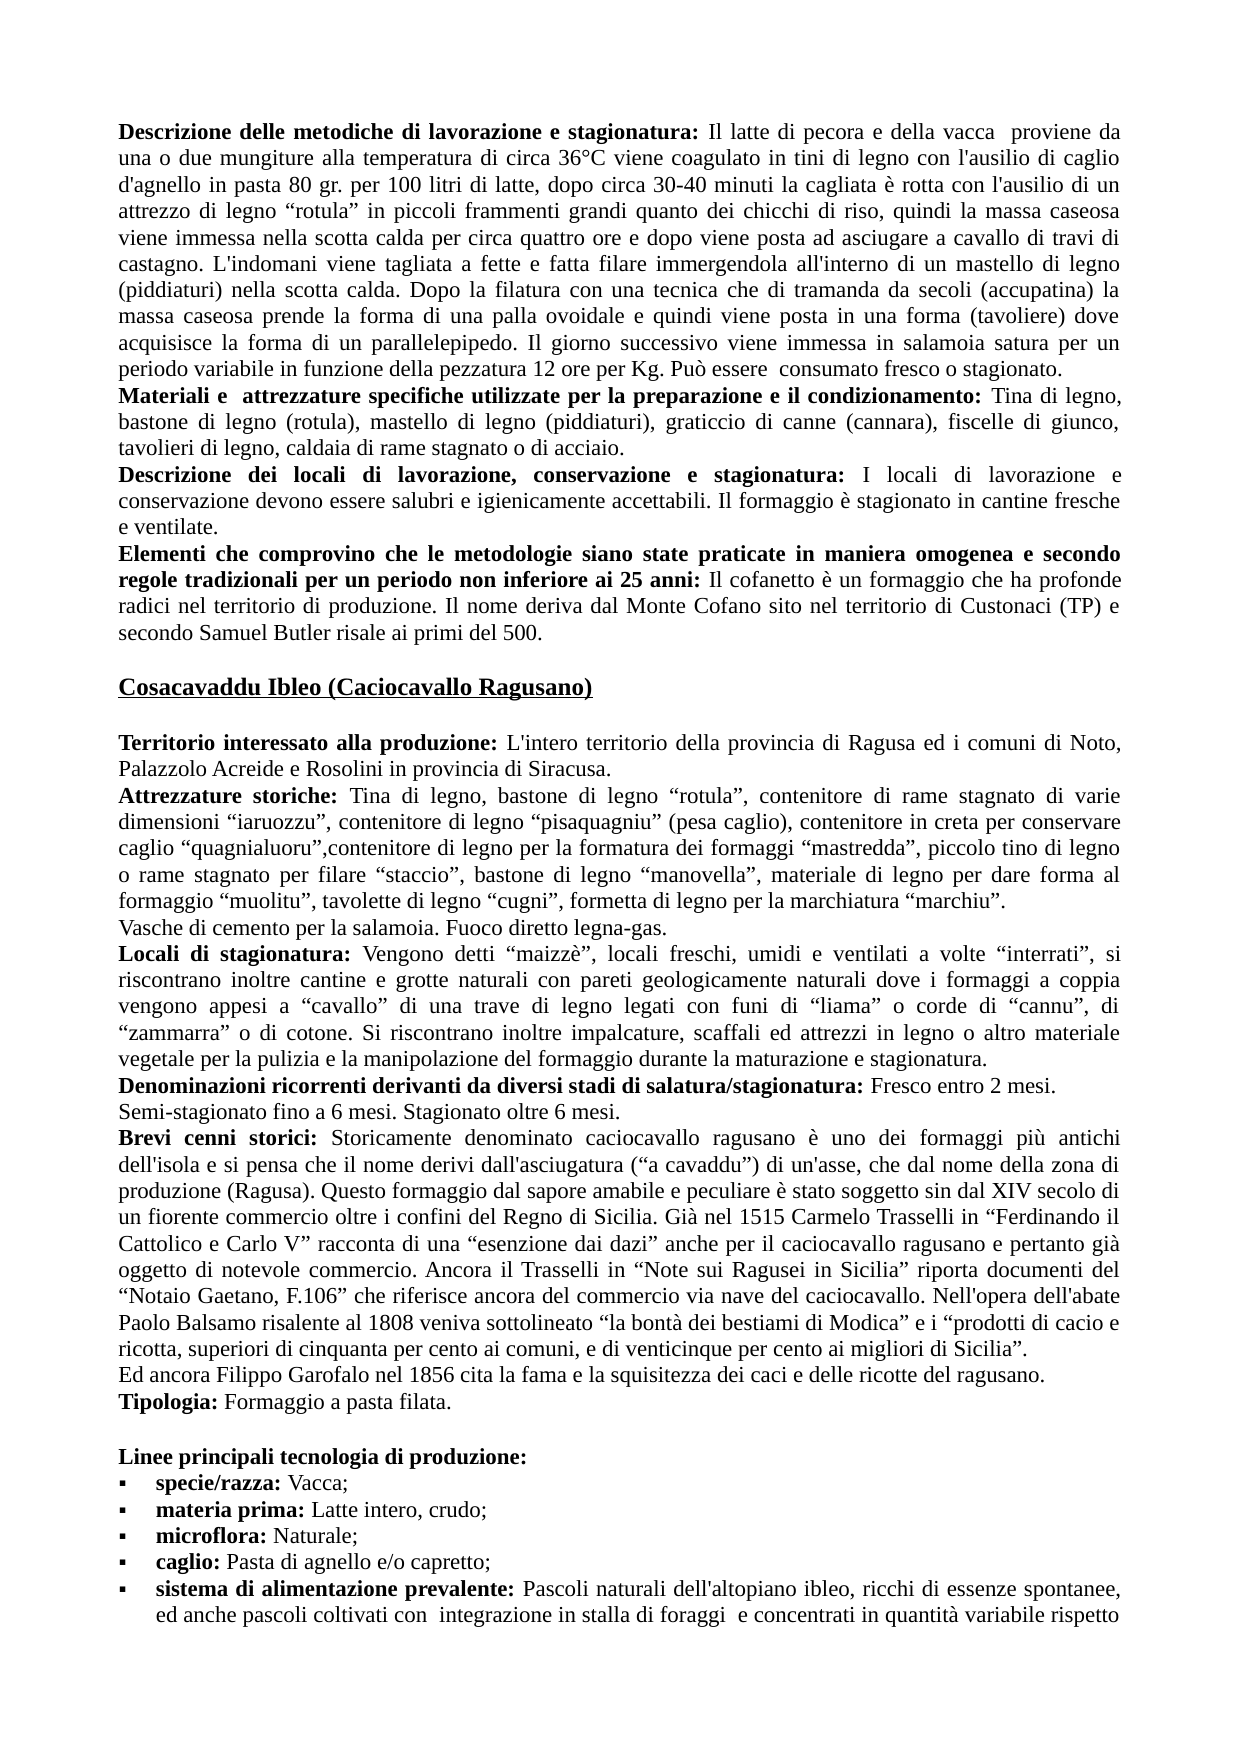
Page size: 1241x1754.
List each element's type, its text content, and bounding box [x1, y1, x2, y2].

list caglio: Pasta di agnello e/o capretto; [118, 1548, 1122, 1575]
text Territorio interessato alla produzione: L'intero territorio della provincia di Ragusa ed i comuni di Noto, Palazzolo Acreide e Rosolini in provincia di Siracusa. [118, 729, 1122, 782]
text Linee principali tecnologia di produzione: [118, 1443, 1122, 1469]
list materia prima: Latte intero, crudo; [118, 1496, 1122, 1522]
list specie/razza: Vacca; [118, 1469, 1122, 1496]
text Attrezzature storiche: Tina di legno, bastone di legno “rotula”, contenitore di rame stagnato di varie dimensioni “iaruozzu”, contenitore di legno “pisaquagniu” (pesa caglio), contenitore in creta per conservare caglio “quagnialuoru”,contenitore di legno per la formatura dei formaggi “mastredda”, piccolo tino di legno o rame stagnato per filare “staccio”, bastone di legno “manovella”, materiale di legno per dare forma al formaggio “muolitu”, tavolette di legno “cugni”, formetta di legno per la marchiatura “marchiu”. [118, 782, 1122, 913]
list sistema di alimentazione prevalente: Pascoli naturali dell'altopiano ibleo, ricchi di essenze spontanee, ed anche pascoli coltivati con integrazione in stalla di foraggi e concentrati in quantità variabile rispetto [118, 1575, 1122, 1627]
text Descrizione delle metodiche di lavorazione e stagionatura: Il latte di pecora e della vacca proviene da una o due mungiture alla temperatura di circa 36°C viene coagulato in tini di legno con l'ausilio di caglio d'agnello in pasta 80 gr. per 100 litri di latte, dopo circa 30-40 minuti la cagliata è rotta con l'ausilio di un attrezzo di legno “rotula” in piccoli frammenti grandi quanto dei chicchi di riso, quindi la massa caseosa viene immessa nella scotta calda per circa quattro ore e dopo viene posta ad asciugare a cavallo di travi di castagno. L'indomani viene tagliata a fette e fatta filare immergendola all'interno di un mastello di legno (piddiaturi) nella scotta calda. Dopo la filatura con una tecnica che di tramanda da secoli (accupatina) la massa caseosa prende la forma di una palla ovoidale e quindi viene posta in una forma (tavoliere) dove acquisisce la forma di un parallelepipedo. Il giorno successivo viene immessa in salamoia satura per un periodo variabile in funzione della pezzatura 12 ore per Kg. Può essere consumato fresco o stagionato. [118, 118, 1122, 382]
text Materiali e attrezzature specifiche utilizzate per la preparazione e il condizionamento: Tina di legno, bastone di legno (rotula), mastello di legno (piddiaturi), graticcio di canne (cannara), fiscelle di giunco, tavolieri di legno, caldaia di rame stagnato o di acciaio. [118, 382, 1122, 461]
text Semi-stagionato fino a 6 mesi. Stagionato oltre 6 mesi. [118, 1098, 1122, 1124]
text Brevi cenni storici: Storicamente denominato caciocavallo ragusano è uno dei formaggi più antichi dell'isola e si pensa che il nome derivi dall'asciugatura (“a cavaddu”) di un'asse, che dal nome della zona di produzione (Ragusa). Questo formaggio dal sapore amabile e peculiare è stato soggetto sin dal XIV secolo di un fiorente commercio oltre i confini del Regno di Sicilia. Già nel 1515 Carmelo Trasselli in “Ferdinando il Cattolico e Carlo V” racconta di una “esenzione dai dazi” anche per il caciocavallo ragusano e pertanto già oggetto di notevole commercio. Ancora il Trasselli in “Note sui Ragusei in Sicilia” riporta documenti del “Notaio Gaetano, F.106” che riferisce ancora del commercio via nave del caciocavallo. Nell'opera dell'abate Paolo Balsamo risalente al 1808 veniva sottolineato “la bontà dei bestiami di Modica” e i “prodotti di cacio e ricotta, superiori di cinquanta per cento ai comuni, e di venticinque per cento ai migliori di Sicilia”. [118, 1124, 1122, 1362]
text Cosacavaddu Ibleo (Caciocavallo Ragusano) [118, 672, 1122, 700]
text Descrizione dei locali di lavorazione, conservazione e stagionatura: I locali di lavorazione e conservazione devono essere salubri e igienicamente accettabili. Il formaggio è stagionato in cantine fresche e ventilate. [118, 461, 1122, 540]
text Elementi che comprovino che le metodologie siano state praticate in maniera omogenea e secondo regole tradizionali per un periodo non inferiore ai 25 anni: Il cofanetto è un formaggio che ha profonde radici nel territorio di produzione. Il nome deriva dal Monte Cofano sito nel territorio di Custonaci (TP) e secondo Samuel Butler risale ai primi del 500. [118, 540, 1122, 645]
text Locali di stagionatura: Vengono detti “maizzè”, locali freschi, umidi e ventilati a volte “interrati”, si riscontrano inoltre cantine e grotte naturali con pareti geologicamente naturali dove i formaggi a coppia vengono appesi a “cavallo” di una trave di legno legati con funi di “liama” o corde di “cannu”, di “zammarra” o di cotone. Si riscontrano inoltre impalcature, scaffali ed attrezzi in legno o altro materiale vegetale per la pulizia e la manipolazione del formaggio durante la maturazione e stagionatura. [118, 940, 1122, 1072]
text Vasche di cemento per la salamoia. Fuoco diretto legna-gas. [118, 913, 1122, 940]
text Ed ancora Filippo Garofalo nel 1856 cita la fama e la squisitezza dei caci e delle ricotte del ragusano. [118, 1362, 1122, 1388]
text Tipologia: Formaggio a pasta filata. [118, 1388, 1122, 1414]
list microflora: Naturale; [118, 1522, 1122, 1548]
text Denominazioni ricorrenti derivanti da diversi stadi di salatura/stagionatura: Fresco entro 2 mesi. [118, 1072, 1122, 1098]
